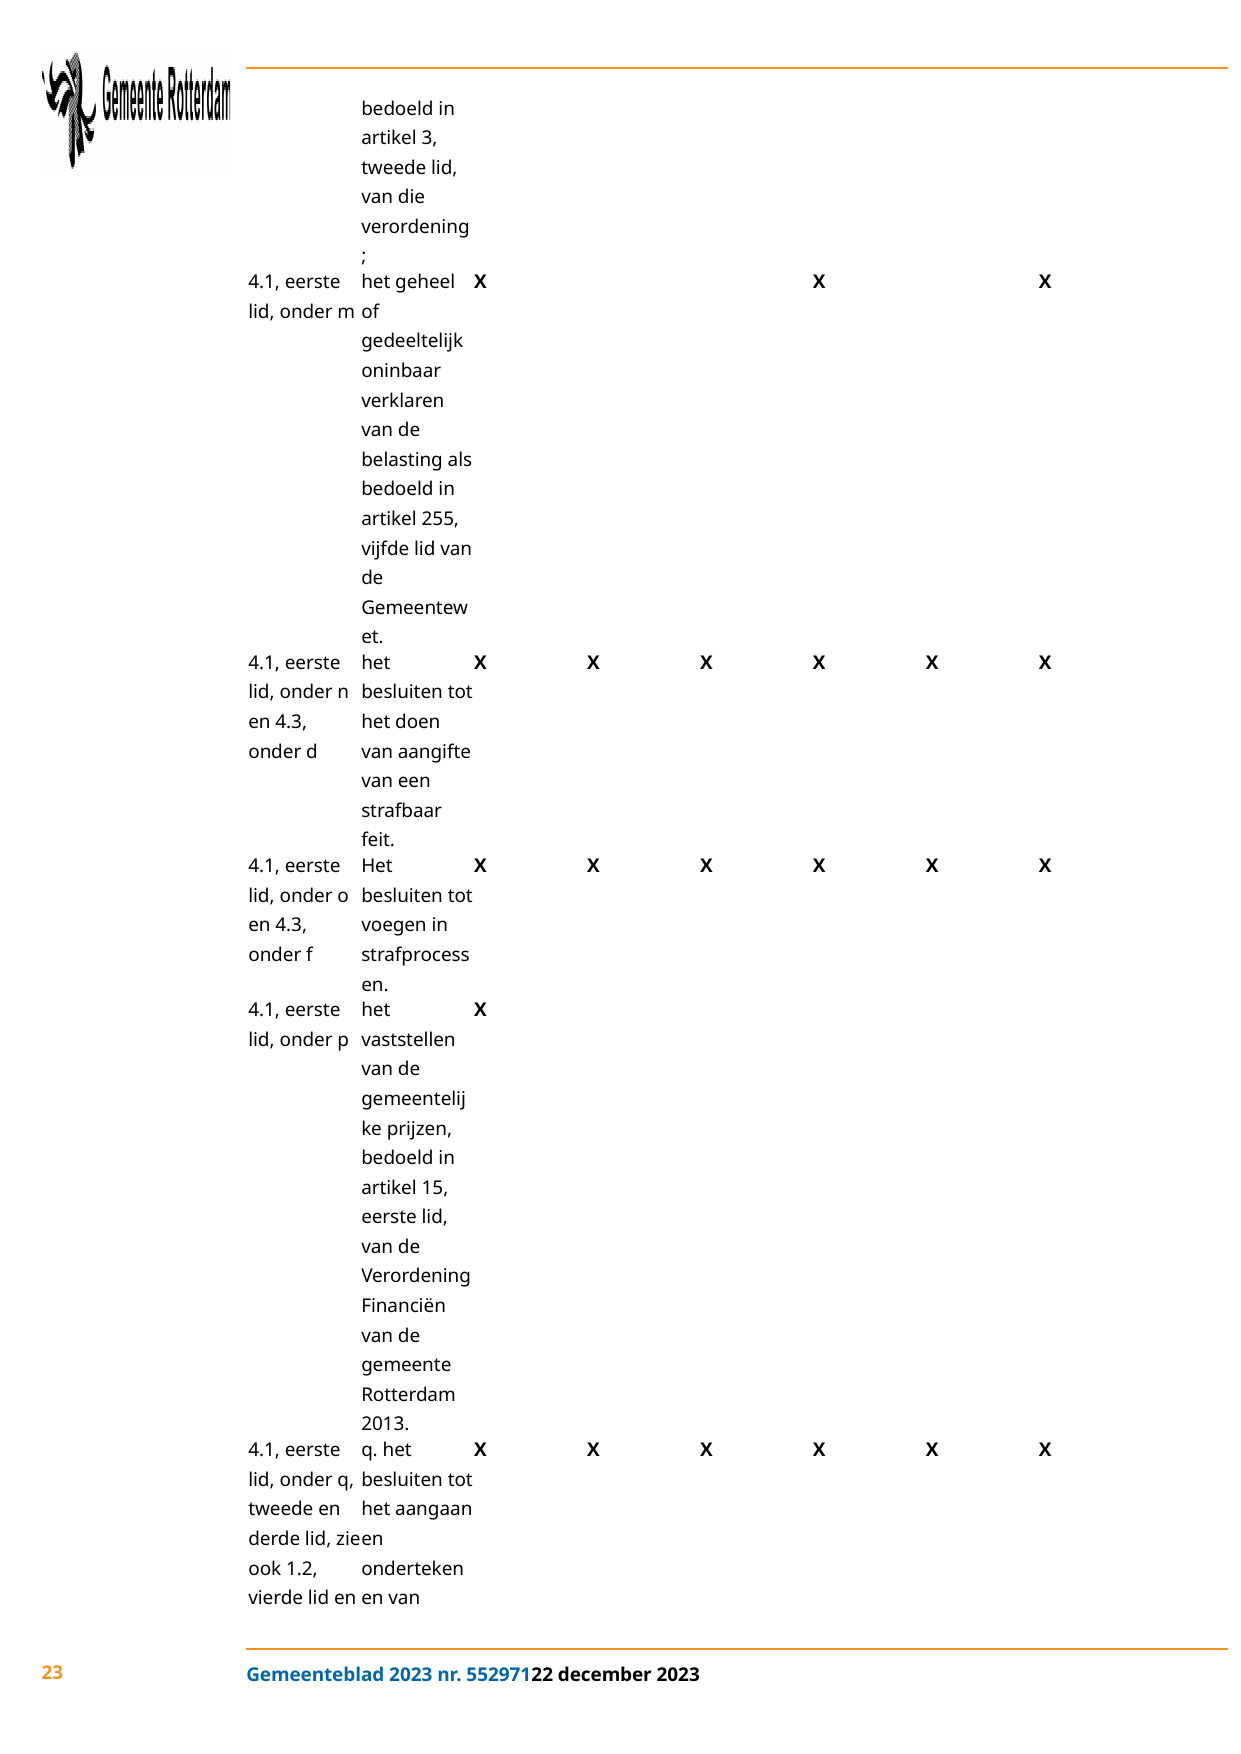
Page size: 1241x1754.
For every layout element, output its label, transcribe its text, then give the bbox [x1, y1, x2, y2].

table_cell X [474, 1436, 587, 1610]
table_cell 4.1, eerste lid, onder o en 4.3, onder f [248, 853, 361, 996]
table_cell [474, 95, 587, 268]
table_cell X [700, 853, 813, 996]
table_cell Het besluiten tot voegen in strafprocessen. [361, 853, 474, 996]
table_cell [926, 996, 1038, 1436]
table_cell X [474, 996, 587, 1436]
table_cell q. het besluiten tot het aangaan en ondertekenen van [361, 1436, 474, 1610]
table_cell X [474, 269, 587, 649]
table_cell X [813, 269, 926, 649]
table_cell X [926, 853, 1038, 996]
table_cell [700, 269, 813, 649]
table_cell [587, 996, 700, 1436]
table_cell [1039, 996, 1152, 1436]
table_cell het besluiten tot het doen van aangifte van een strafbaar feit. [361, 649, 474, 852]
table_cell X [1039, 1436, 1152, 1610]
table_cell X [813, 1436, 926, 1610]
table_cell X [926, 649, 1038, 852]
table_cell [248, 95, 361, 268]
table_cell [813, 95, 926, 268]
table_cell X [926, 1436, 1038, 1610]
table_cell X [587, 853, 700, 996]
table_cell [700, 95, 813, 268]
table_cell 4.1, eerste lid, onder p [248, 996, 361, 1436]
table_cell [813, 996, 926, 1436]
table_cell [926, 269, 1038, 649]
picture [41, 47, 231, 172]
table_cell [587, 95, 700, 268]
table_cell 4.1, eerste lid, onder q, tweede en derde lid, zie ook 1.2, vierde lid en [248, 1436, 361, 1610]
table_cell [700, 996, 813, 1436]
table_cell X [474, 853, 587, 996]
table_cell 4.1, eerste lid, onder n en 4.3, onder d [248, 649, 361, 852]
table_cell X [587, 1436, 700, 1610]
table_cell het geheel of gedeeltelijk oninbaar verklaren van de belasting als bedoeld in artikel 255, vijfde lid van de Gemeentewet. [361, 269, 474, 649]
table_cell X [474, 649, 587, 852]
table_cell X [813, 649, 926, 852]
table_cell [1039, 95, 1152, 268]
table_cell [926, 95, 1038, 268]
table_cell X [1039, 853, 1152, 996]
table_cell X [1039, 269, 1152, 649]
table_cell bedoeld in artikel 3, tweede lid, van die verordening; [361, 95, 474, 268]
table_cell [587, 269, 700, 649]
table_cell X [700, 1436, 813, 1610]
table_cell X [700, 649, 813, 852]
table_cell X [1039, 649, 1152, 852]
table_cell X [813, 853, 926, 996]
table_cell 4.1, eerste lid, onder m [248, 269, 361, 649]
table_cell het vaststellen van de gemeentelijke prijzen, bedoeld in artikel 15, eerste lid, van de Verordening Financiën van de gemeente Rotterdam 2013. [361, 996, 474, 1436]
table_cell X [587, 649, 700, 852]
